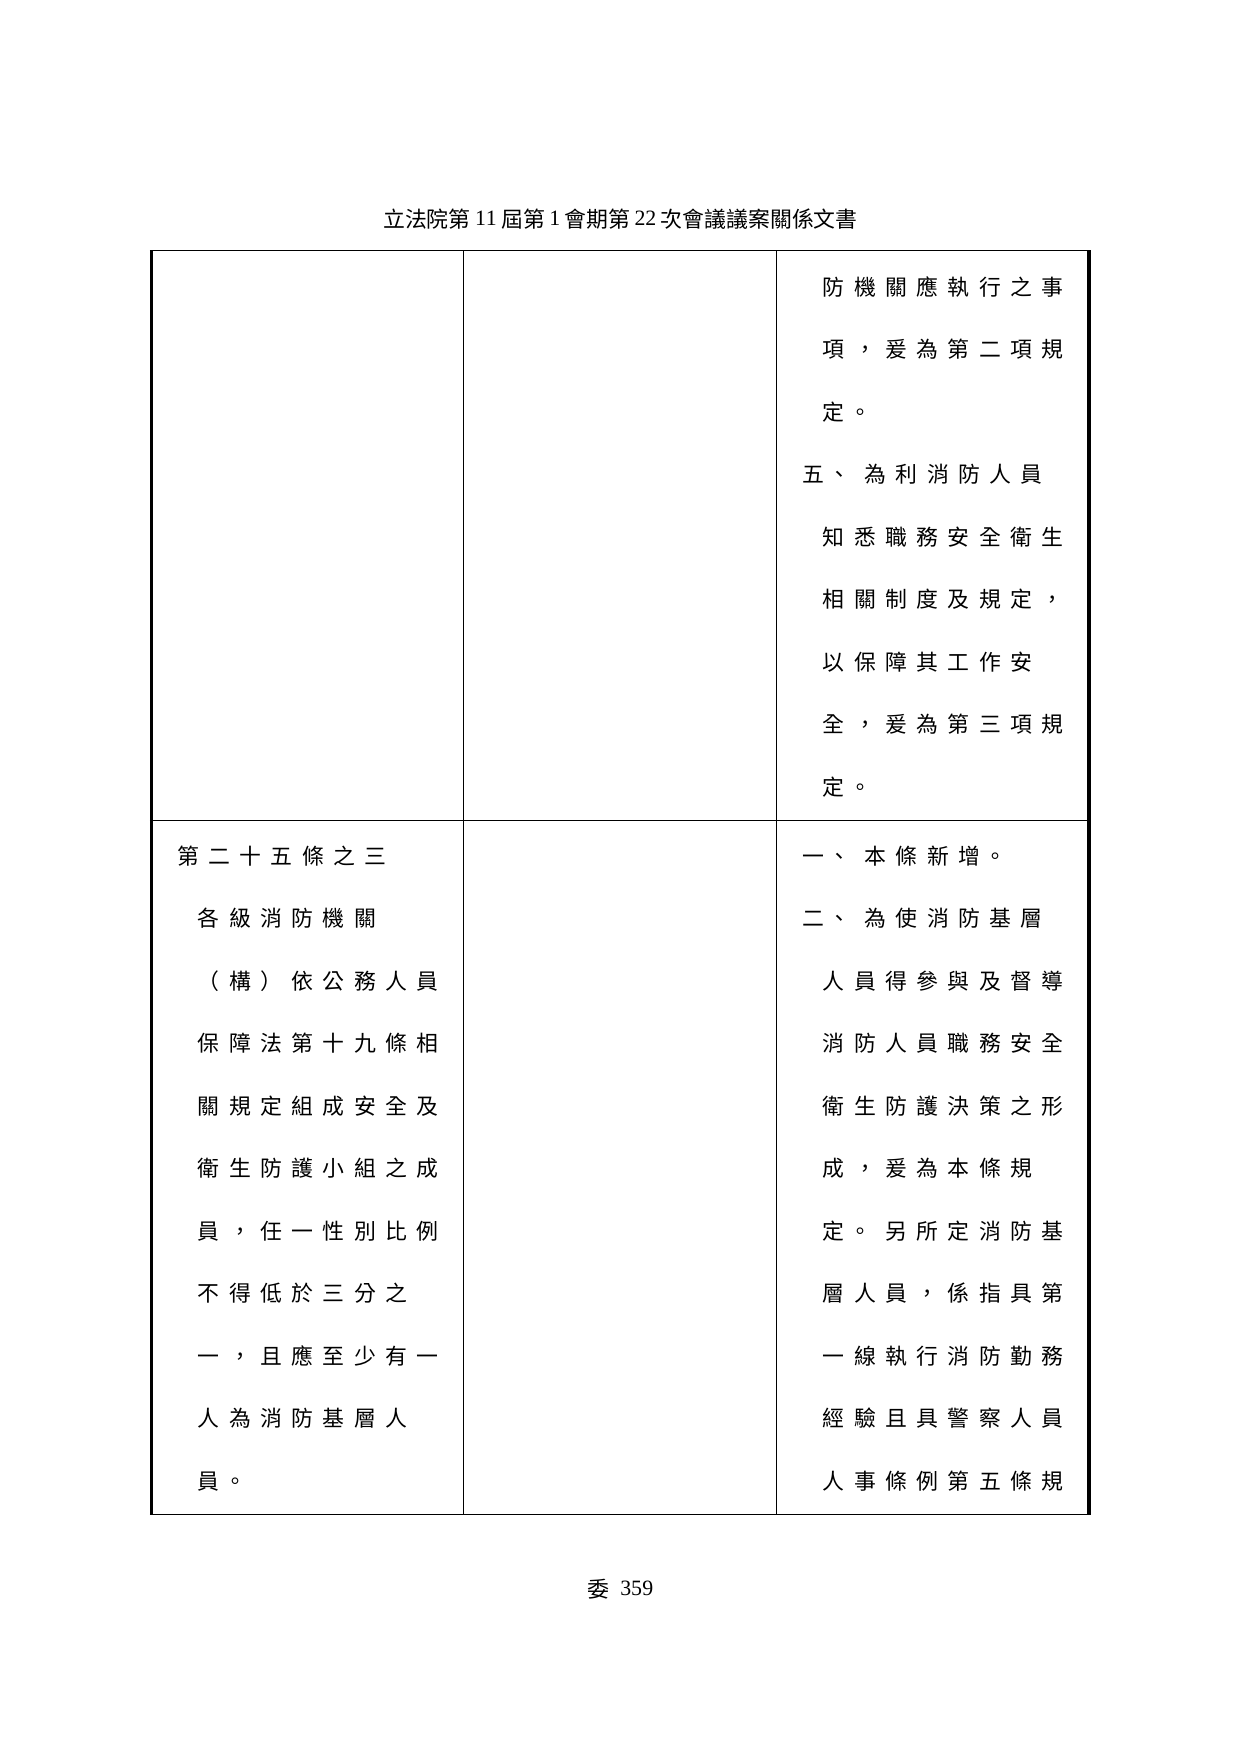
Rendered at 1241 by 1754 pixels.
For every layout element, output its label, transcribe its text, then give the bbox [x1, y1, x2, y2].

table_cell 防機關應執行之事項，爰為第二項規定。 五、為利消防人員知悉職務安全衛生相關制度及規定，以保障其工作安全，爰為第三項規定。 [777, 251, 1087, 819]
table_cell 第二十五條之三 各級消防機關（構）依公務人員保障法第十九條相關規定組成安全及衛生防護小組之成員，任一性別比例不得低於三分之一，且應至少有一人為消防基層人員。 [153, 821, 463, 1514]
table_cell [464, 821, 776, 1514]
table_cell [464, 251, 776, 819]
table_cell 一、本條新增。 二、為使消防基層人員得參與及督導消防人員職務安全衛生防護決策之形成，爰為本條規定。另所定消防基層人員，係指具第一線執行消防勤務經驗且具警察人員人事條例第五條規 [777, 821, 1087, 1514]
table_cell [153, 251, 463, 819]
